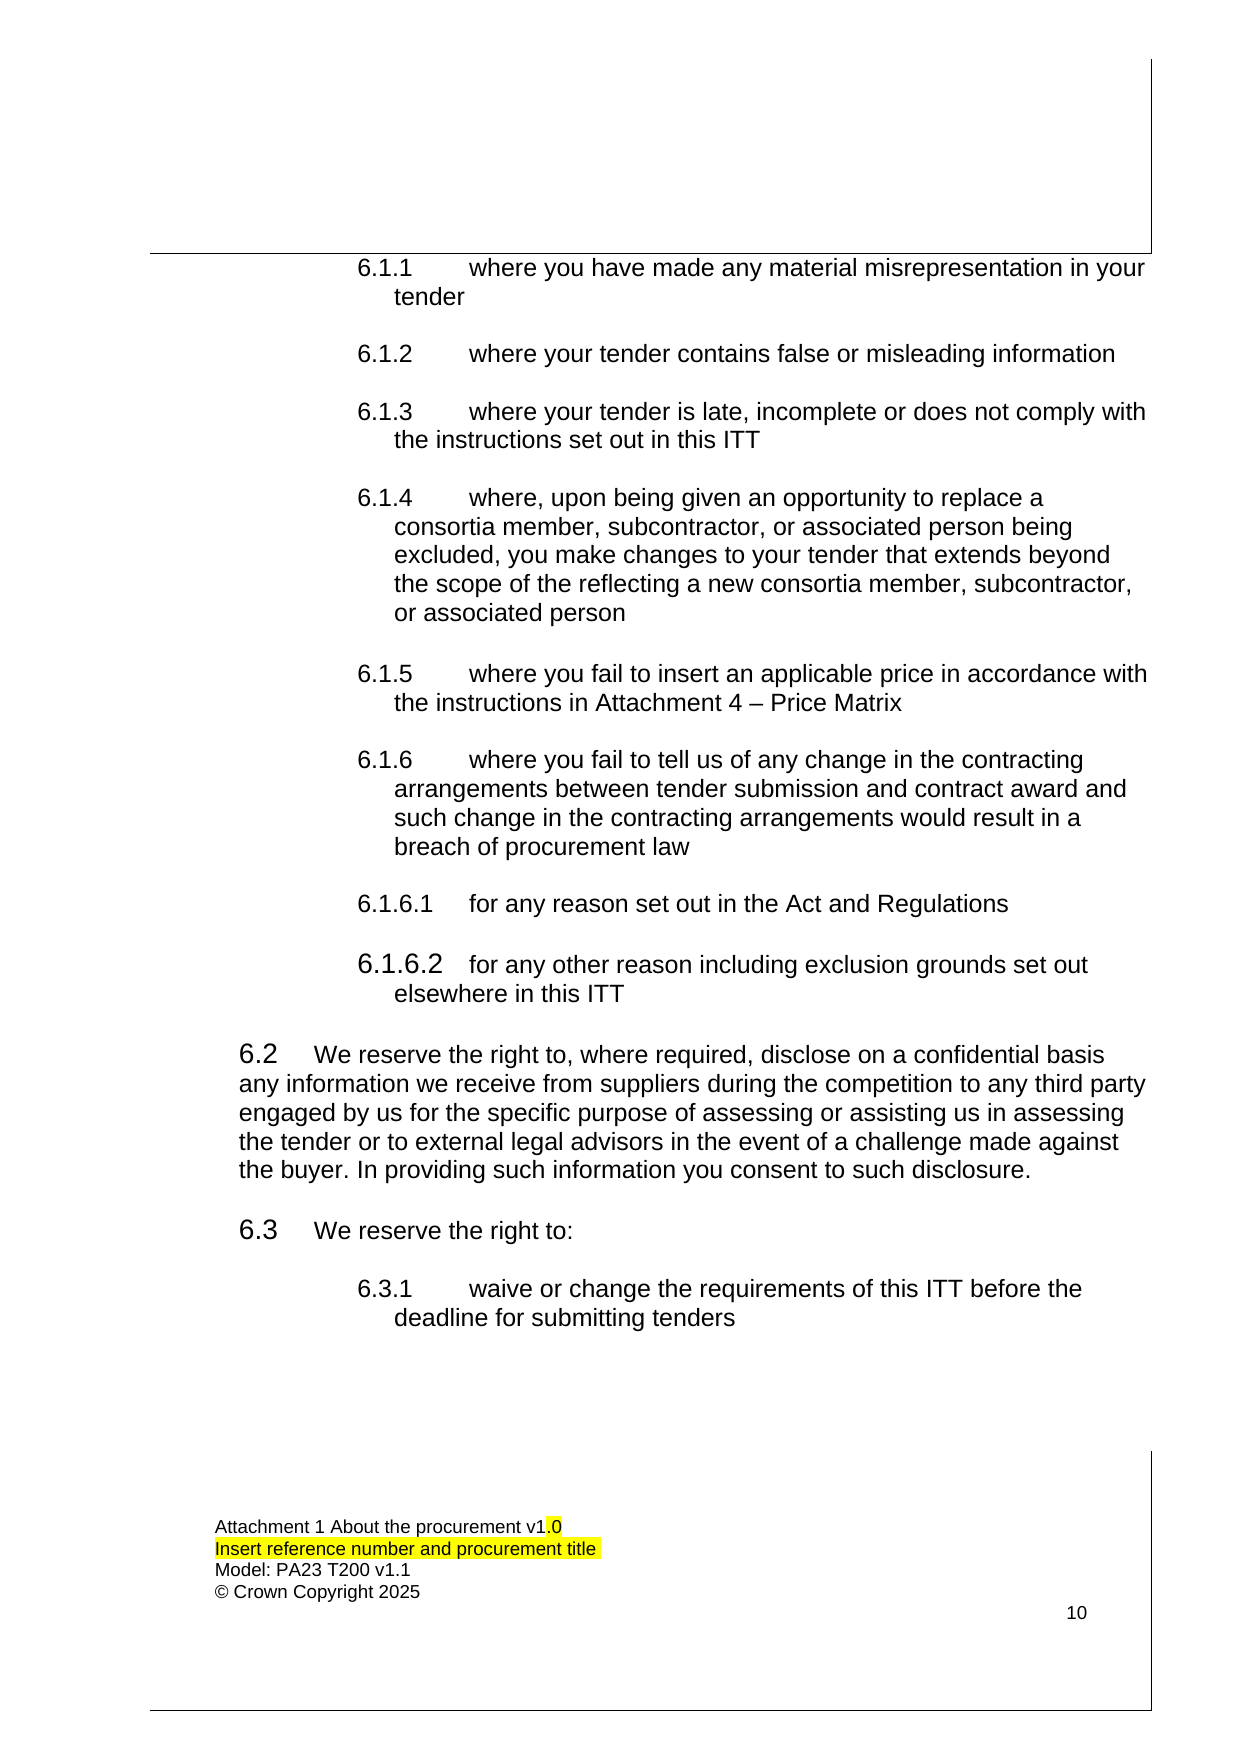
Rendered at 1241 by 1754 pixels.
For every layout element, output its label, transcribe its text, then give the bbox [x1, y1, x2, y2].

subtitle waive or change the requirements of this ITT before the deadline for submitting tenders [357, 1274, 1152, 1331]
subtitle where you have made any material misrepresentation in your tender [357, 253, 1152, 311]
subtitle where your tender contains false or misleading information [357, 339, 1152, 368]
subtitle We reserve the right to, where required, disclose on a confidential basis any information we receive from suppliers during the competition to any third party engaged by us for the specific purpose of assessing or assisting us in assessing the tender or to external legal advisors in the event of a challenge made against the buyer. In providing such information you consent to such disclosure. [239, 1037, 1152, 1184]
subtitle where you fail to insert an applicable price in accordance with the instructions in Attachment 4 – Price Matrix [357, 659, 1152, 717]
subtitle where your tender is late, incomplete or does not comply with the instructions set out in this ITT [357, 397, 1152, 454]
subtitle where you fail to tell us of any change in the contracting arrangements between tender submission and contract award and such change in the contracting arrangements would result in a breach of procurement law [357, 745, 1152, 860]
subtitle for any reason set out in the Act and Regulations [357, 889, 1152, 918]
subtitle for any other reason including exclusion grounds set out elsewhere in this ITT [357, 947, 1152, 1008]
subtitle where, upon being given an opportunity to replace a consortia member, subcontractor, or associated person being excluded, you make changes to your tender that extends beyond the scope of the reflecting a new consortia member, subcontractor, or associated person [357, 483, 1152, 627]
subtitle We reserve the right to: [239, 1213, 1152, 1245]
